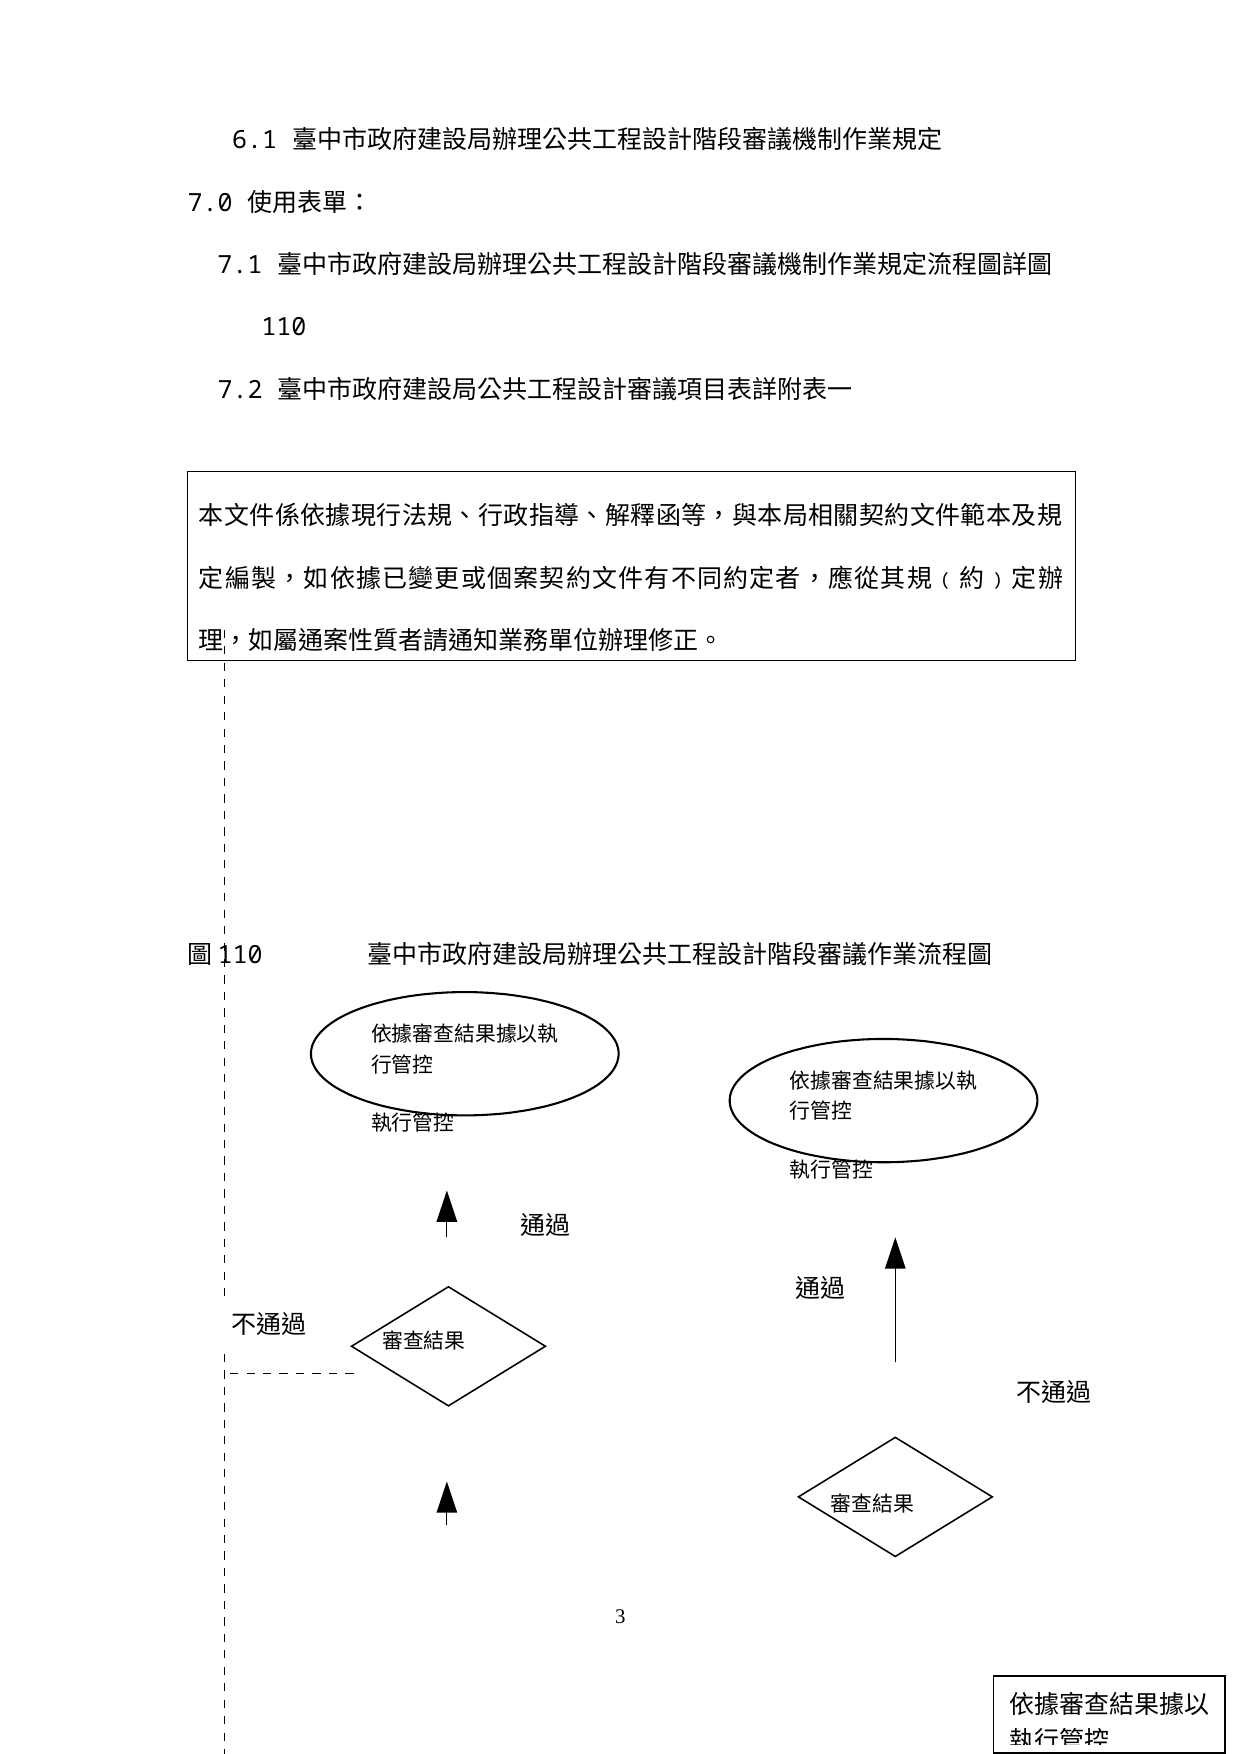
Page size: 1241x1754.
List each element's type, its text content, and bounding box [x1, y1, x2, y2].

text 圖110 臺中市政府建設局辦理公共工程設計階段審議作業流程圖 [187, 911, 1053, 973]
text 7.1 臺中市政府建設局辦理公共工程設計階段審議機制作業規定流程圖詳圖110 [217, 221, 1053, 346]
text 執行管控 [1009, 1721, 1209, 1745]
text 通過 [795, 1268, 847, 1304]
text 依據審查結果據以 [1009, 1684, 1209, 1721]
table_header 本文件係依據現行法規、行政指導、解釋函等，與本局相關契約文件範本及規定編製，如依據已變更或個案契約文件有不同約定者，應從其規﹙約﹚定辦理，如屬通案性質者請通知業務單位辦理修正。 [188, 472, 1075, 660]
text 不通過 [232, 1304, 331, 1341]
text 6.1 臺中市政府建設局辦理公共工程設計階段審議機制作業規定 [187, 96, 1053, 159]
text 不通過 [1016, 1373, 1115, 1409]
text 7.0 使用表單： [187, 159, 1053, 221]
text 7.2 臺中市政府建設局公共工程設計審議項目表詳附表一 [217, 346, 1053, 409]
text 通過 [520, 1206, 572, 1242]
